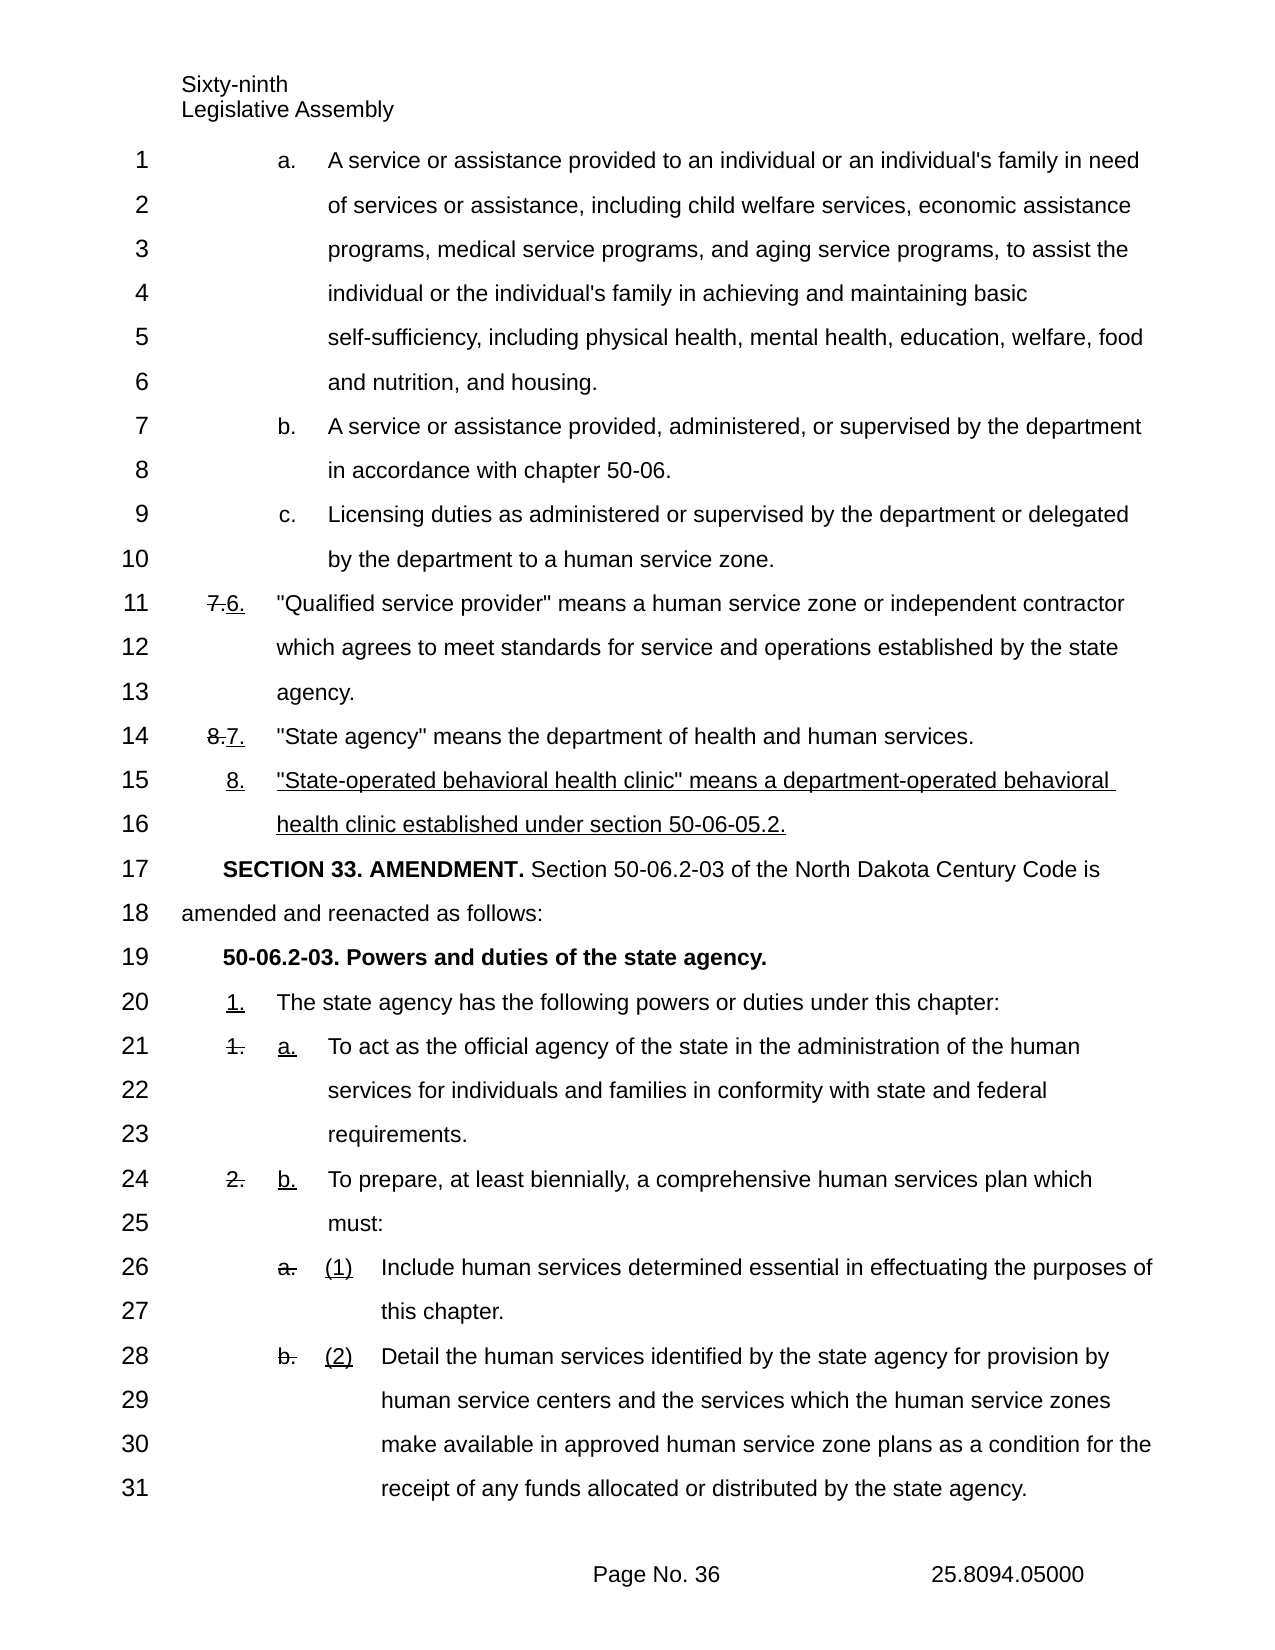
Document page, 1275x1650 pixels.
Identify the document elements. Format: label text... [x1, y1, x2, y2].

text b. (2) Detail the human services identified by the state agency for provision by human service centers and the services which the human service zones make available in approved human service zone plans as a condition for the receipt of any funds allocated or distributed by the state agency. [181, 1329, 1154, 1506]
text 1. a. To act as the official agency of the state in the administration of the human services for individuals and families in conformity with state and federal requirements. [181, 1019, 1154, 1152]
text 2. b. To prepare, at least biennially, a comprehensive human services plan which must: [181, 1152, 1154, 1240]
subtitle 50‑06.2‑03. Powers and duties of the state agency. [181, 930, 1154, 974]
text SECTION 33. AMENDMENT. Section 50‑06.2‑03 of the North Dakota Century Code is amended and reenacted as follows: [181, 842, 1154, 930]
text a. A service or assistance provided to an individual or an individual's family in need of services or assistance, including child welfare services, economic assistance programs, medical service programs, and aging service programs, to assist the individual or the individual's family in achieving and maintaining basic self‑sufficiency, including physical health, mental health, education, welfare, food and nutrition, and housing. [181, 133, 1154, 399]
text c. Licensing duties as administered or supervised by the department or delegated by the department to a human service zone. [181, 487, 1154, 576]
text 7.6. "Qualified service provider" means a human service zone or independent contractor which agrees to meet standards for service and operations established by the state agency. [181, 576, 1154, 709]
text a. (1) Include human services determined essential in effectuating the purposes of this chapter. [181, 1240, 1154, 1329]
text 1. The state agency has the following powers or duties under this chapter: [181, 974, 1154, 1019]
text 8.7. "State agency" means the department of health and human services. [181, 709, 1154, 753]
text 8. "State-operated behavioral health clinic" means a department-operated behavioral health clinic established under section 50‑06‑05.2. [181, 753, 1154, 842]
text b. A service or assistance provided, administered, or supervised by the department in accordance with chapter 50‑06. [181, 399, 1154, 487]
